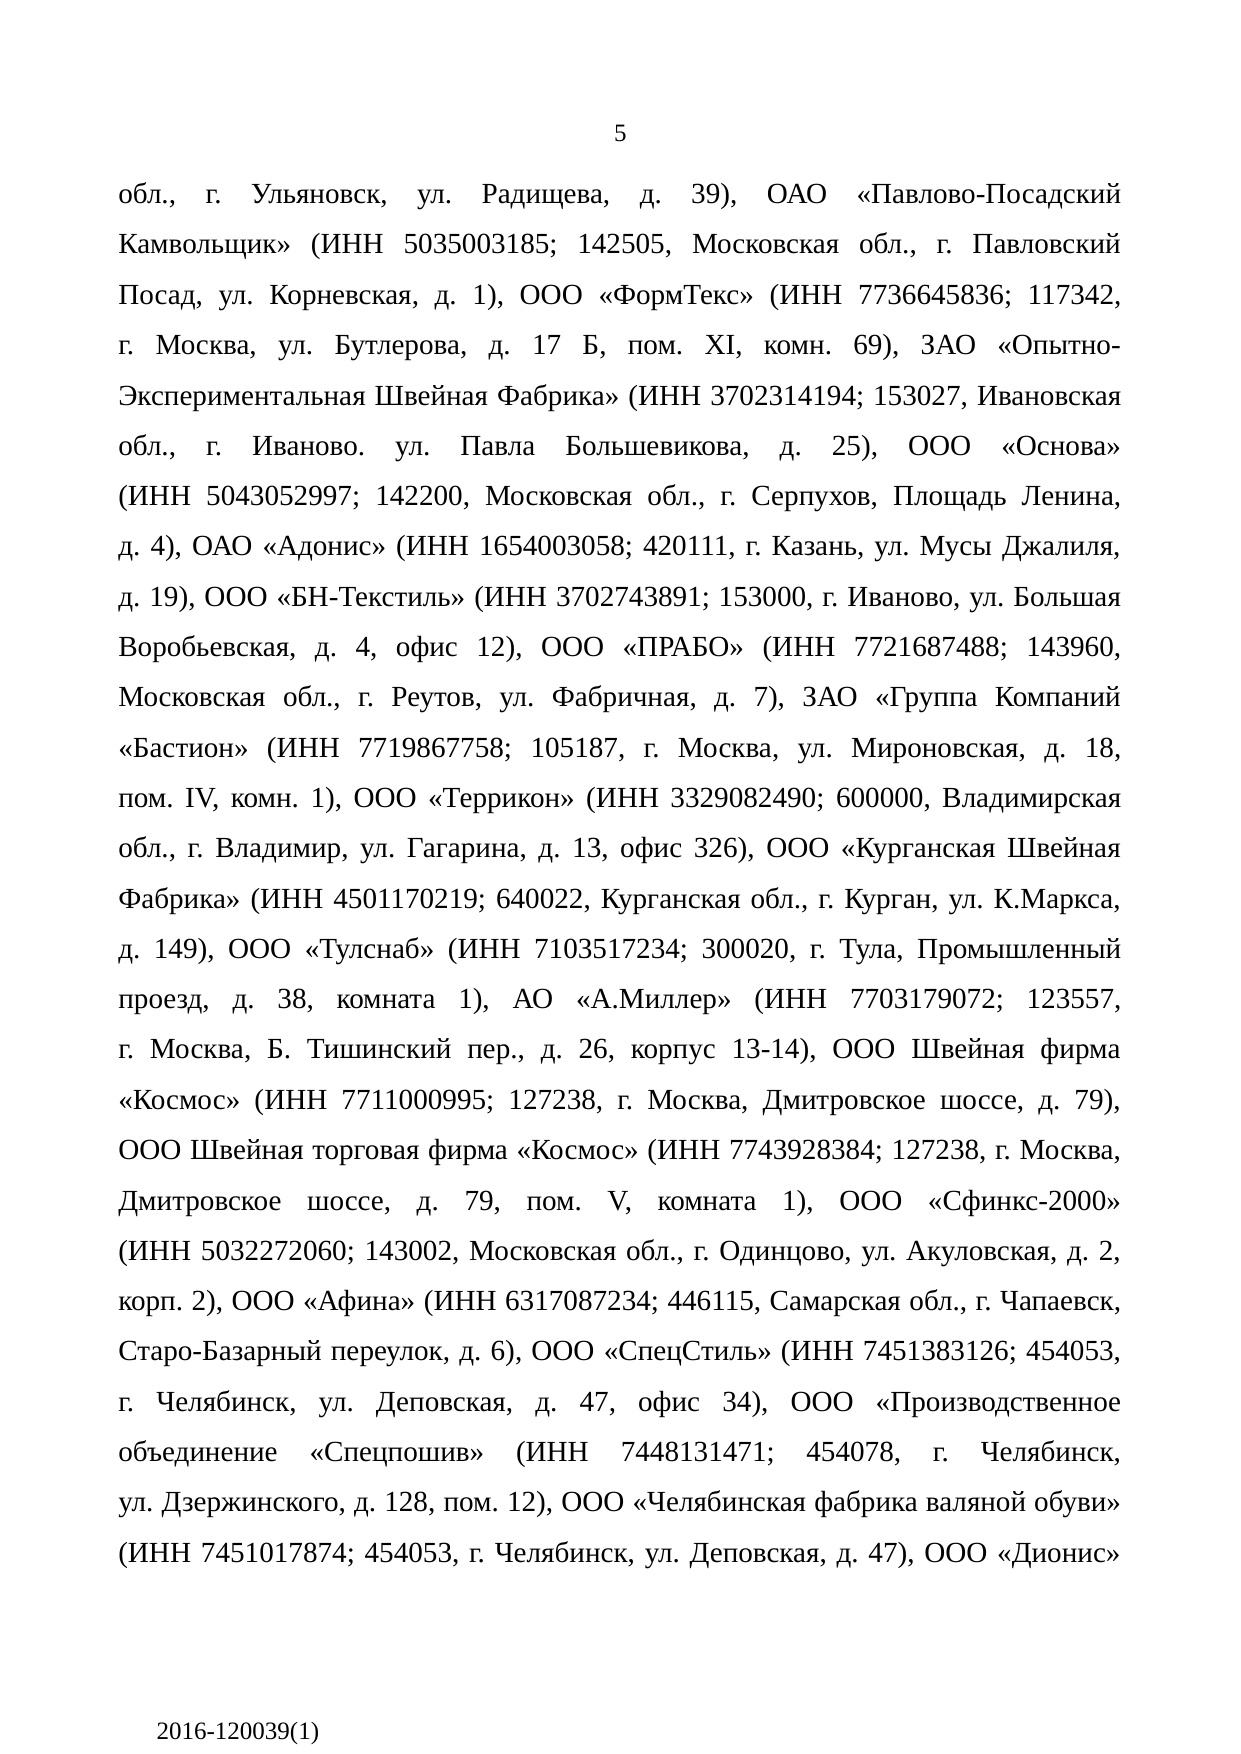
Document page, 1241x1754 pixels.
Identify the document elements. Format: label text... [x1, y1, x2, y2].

text обл., г. Ульяновск, ул. Радищева, д. 39), ОАО «Павлово-Посадский Камвольщик» (ИНН 5035003185; 142505, Московская обл., г. Павловский Посад, ул. Корневская, д. 1), ООО «ФормТекс» (ИНН 7736645836; 117342, г. Москва, ул. Бутлерова, д. 17 Б, пом. XI, комн. 69), ЗАО «Опытно-Экспериментальная Швейная Фабрика» (ИНН 3702314194; 153027, Ивановская обл., г. Иваново. ул. Павла Большевикова, д. 25), ООО «Основа» (ИНН 5043052997; 142200, Московская обл., г. Серпухов, Площадь Ленина, д. 4), ОАО «Адонис» (ИНН 1654003058; 420111, г. Казань, ул. Мусы Джалиля, д. 19), ООО «БН-Текстиль» (ИНН 3702743891; 153000, г. Иваново, ул. Большая Воробьевская, д. 4, офис 12), ООО «ПРАБО» (ИНН 7721687488; 143960, Московская обл., г. Реутов, ул. Фабричная, д. 7), ЗАО «Группа Компаний «Бастион» (ИНН 7719867758; 105187, г. Москва, ул. Мироновская, д. 18, пом. IV, комн. 1), ООО «Террикон» (ИНН 3329082490; 600000, Владимирская обл., г. Владимир, ул. Гагарина, д. 13, офис 326), ООО «Курганская Швейная Фабрика» (ИНН 4501170219; 640022, Курганская обл., г. Курган, ул. К.Маркса, д. 149), ООО «Тулснаб» (ИНН 7103517234; 300020, г. Тула, Промышленный проезд, д. 38, комната 1), АО «А.Миллер» (ИНН 7703179072; 123557, г. Москва, Б. Тишинский пер., д. 26, корпус 13-14), ООО Швейная фирма «Космос» (ИНН 7711000995; 127238, г. Москва, Дмитровское шоссе, д. 79), ООО Швейная торговая фирма «Космос» (ИНН 7743928384; 127238, г. Москва, Дмитровское шоссе, д. 79, пом. V, комната 1), ООО «Сфинкс-2000» (ИНН 5032272060; 143002, Московская обл., г. Одинцово, ул. Акуловская, д. 2, корп. 2), ООО «Афина» (ИНН 6317087234; 446115, Самарская обл., г. Чапаевск, Старо-Базарный переулок, д. 6), ООО «СпецСтиль» (ИНН 7451383126; 454053, г. Челябинск, ул. Деповская, д. 47, офис 34), ООО «Производственное объединение «Спецпошив» (ИНН 7448131471; 454078, г. Челябинск, ул. Дзержинского, д. 128, пом. 12), ООО «Челябинская фабрика валяной обуви» (ИНН 7451017874; 454053, г. Челябинск, ул. Деповская, д. 47), ООО «Дионис» [118, 176, 1122, 1568]
